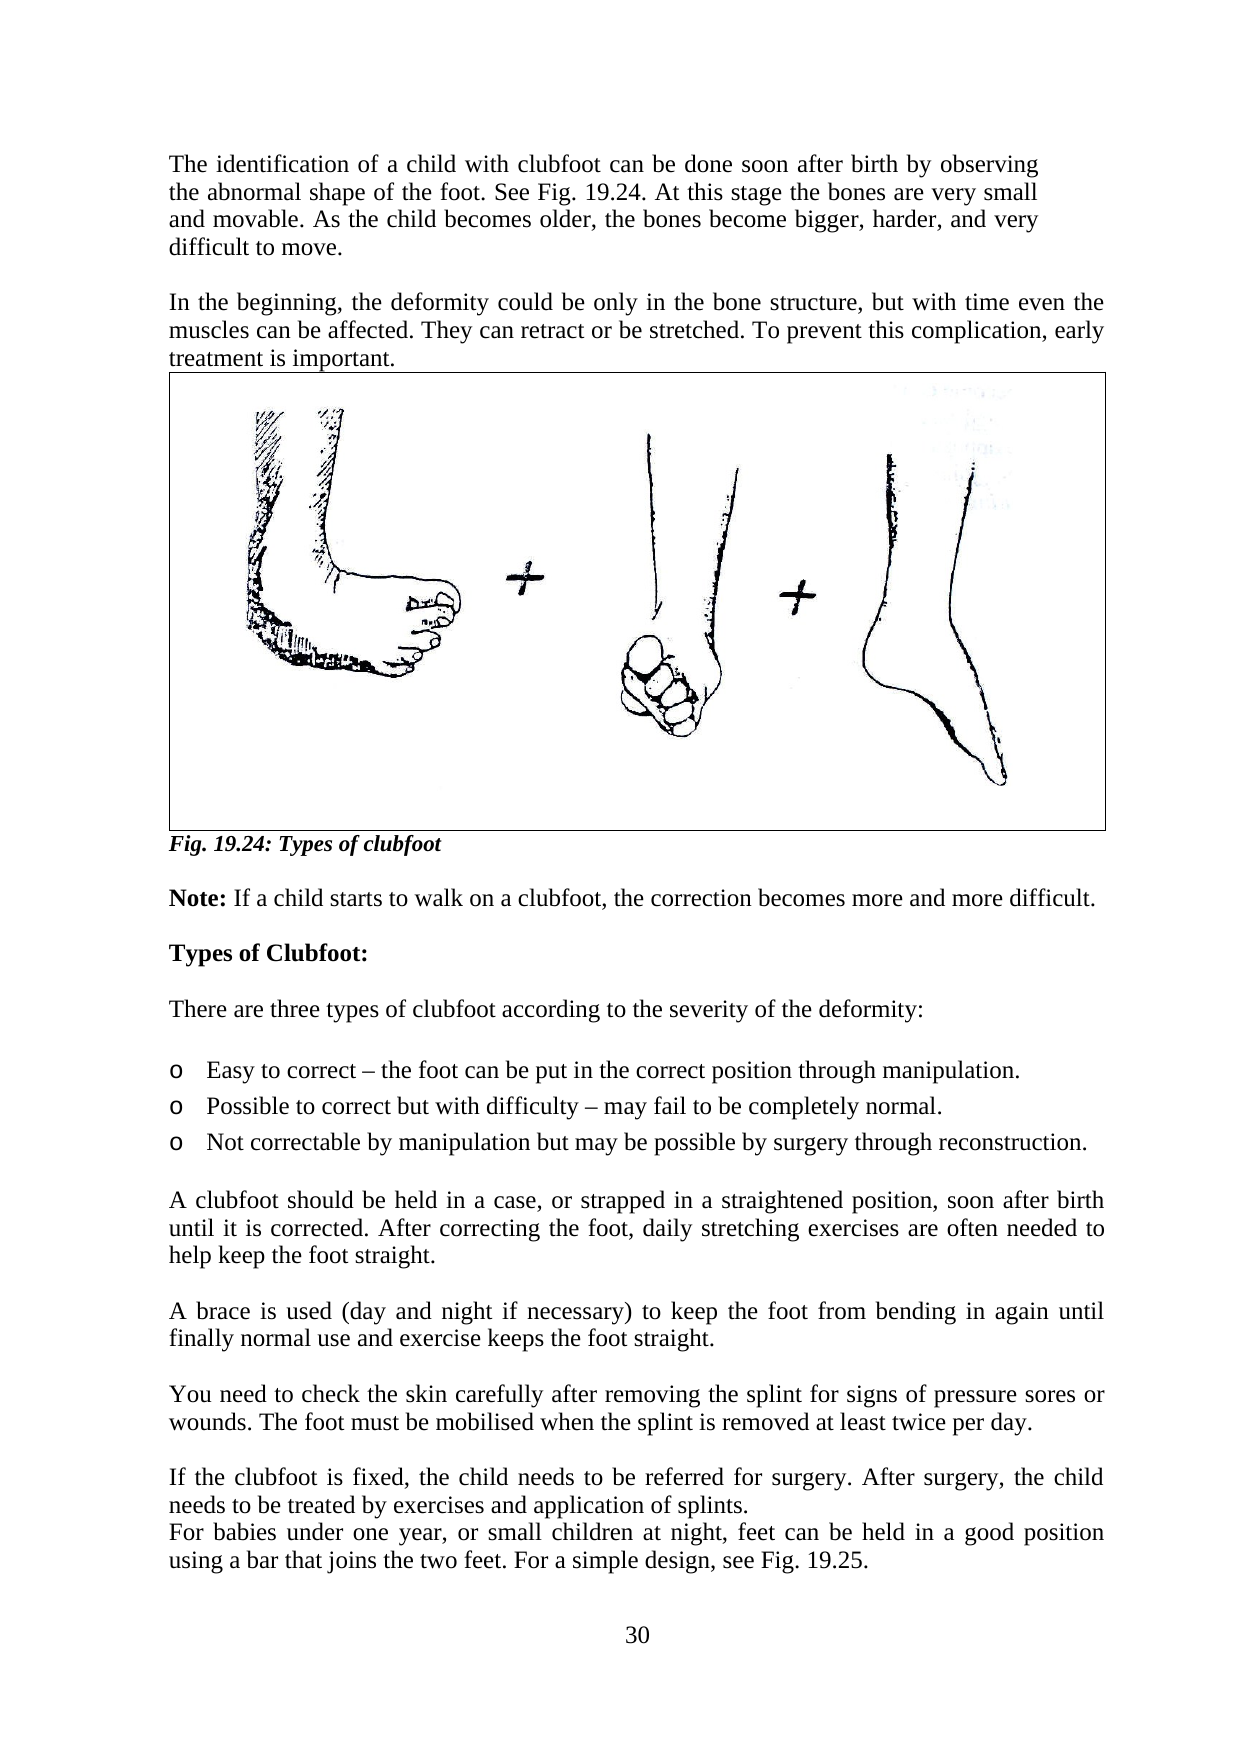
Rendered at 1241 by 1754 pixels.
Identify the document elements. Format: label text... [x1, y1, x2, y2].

text You need to check the skin carefully after removing the splint for signs of pressure sores or wounds. The foot must be mobilised when the splint is removed at least twice per day. [169, 1380, 1106, 1435]
picture [194, 383, 1013, 791]
text In the beginning, the deformity could be only in the bone structure, but with time even the muscles can be affected. They can retract or be stretched. To prevent this complication, early treatment is important. [169, 288, 1106, 372]
text If the clubfoot is fixed, the child needs to be referred for surgery. After surgery, the child needs to be treated by exercises and application of splints. [169, 1463, 1106, 1518]
text A clubfoot should be held in a case, or strapped in a straightened position, soon after birth until it is corrected. After correcting the foot, daily stretching exercises are often needed to help keep the foot straight. [169, 1186, 1106, 1269]
text Fig. 19.24: Types of clubfoot [169, 831, 1106, 856]
text Types of Clubfoot: [169, 939, 1106, 967]
text Note: If a child starts to walk on a clubfoot, the correction becomes more and more difficult. [169, 884, 1106, 912]
text The identification of a child with clubfoot can be done soon after birth by observing the abnormal shape of the foot. See Fig. 19.24. At this stage the bones are very small and movable. As the child becomes older, the bones become bigger, harder, and very difficult to move. [169, 150, 1040, 261]
text There are three types of clubfoot according to the severity of the deformity: [169, 995, 1106, 1022]
text For babies under one year, or small children at night, feet can be held in a good position using a bar that joins the two feet. For a simple design, see Fig. 19.25. [169, 1518, 1106, 1574]
list Easy to correct – the foot can be put in the correct position through manipulation. [169, 1056, 1106, 1086]
list Not correctable by manipulation but may be possible by surgery through reconstruction. [169, 1128, 1106, 1158]
text A brace is used (day and night if necessary) to keep the foot from bending in again until finally normal use and exercise keeps the foot straight. [169, 1297, 1106, 1352]
list Possible to correct but with difficulty – may fail to be completely normal. [169, 1092, 1106, 1122]
